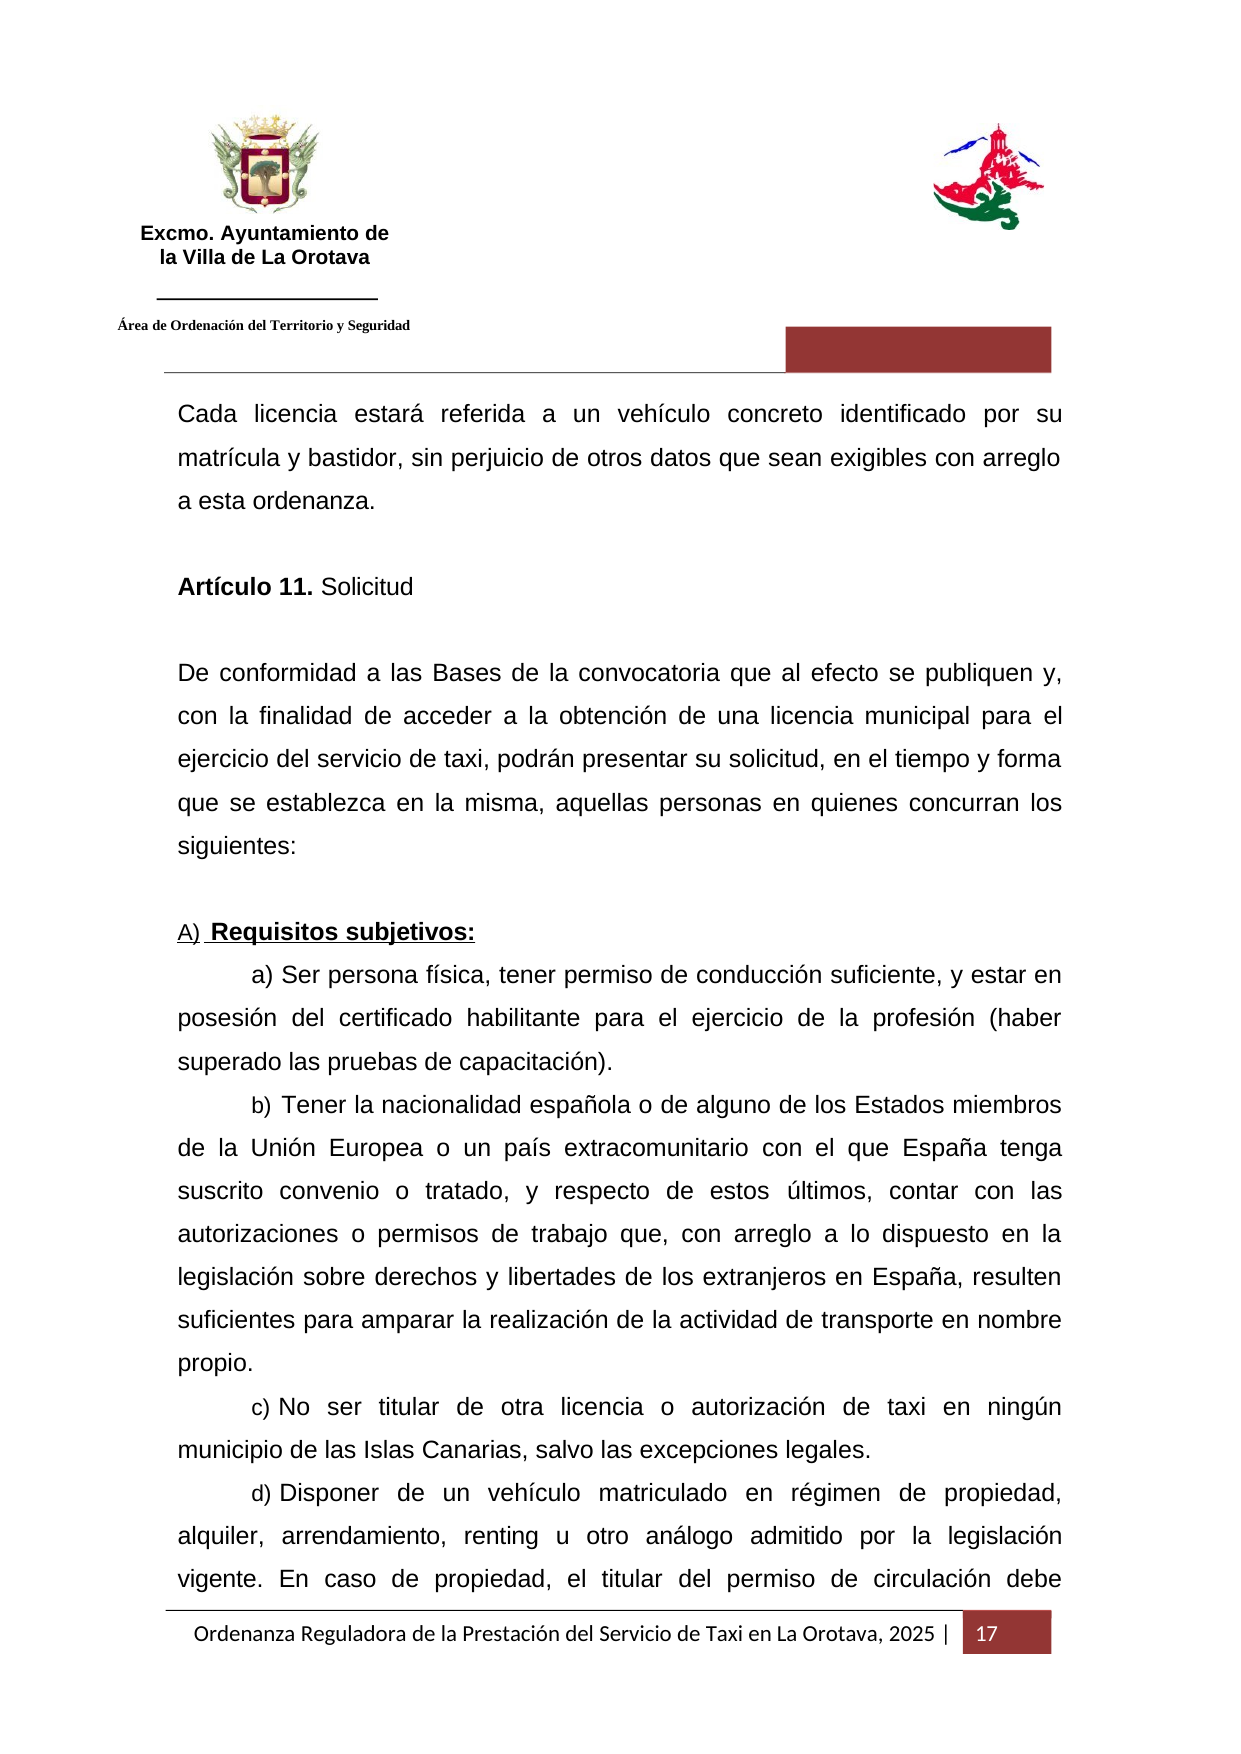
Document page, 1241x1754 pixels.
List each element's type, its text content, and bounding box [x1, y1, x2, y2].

list Ser persona física, tener permiso de conducción suficiente, y estar en posesión del certificado habilitante para el ejercicio de la profesión (haber superado las pruebas de capacitación). [177, 960, 1063, 1075]
text De conformidad a las Bases de la convocatoria que al efecto se publiquen y, con la finalidad de acceder a la obtención de una licencia municipal para el ejercicio del servicio de taxi, podrán presentar su solicitud, en el tiempo y forma que se establezca en la misma, aquellas personas en quienes concurran los siguientes: [177, 658, 1063, 859]
list Tener la nacionalidad española o de alguno de los Estados miembros de la Unión Europea o un país extracomunitario con el que España tenga suscrito convenio o tratado, y respecto de estos últimos, contar con las autorizaciones o permisos de trabajo que, con arreglo a lo dispuesto en la legislación sobre derechos y libertades de los extranjeros en España, resulten suficientes para amparar la realización de la actividad de transporte en nombre propio. [177, 1089, 1063, 1377]
list Requisitos subjetivos: [177, 917, 1103, 946]
text Cada licencia estará referida a un vehículo concreto identificado por su matrícula y bastidor, sin perjuicio de otros datos que sean exigibles con arreglo a esta ordenanza. [177, 399, 1063, 514]
picture [208, 105, 323, 214]
picture [933, 123, 1045, 230]
list No ser titular de otra licencia o autorización de taxi en ningún municipio de las Islas Canarias, salvo las excepciones legales. [177, 1391, 1063, 1463]
text Artículo 11. Solicitud [177, 572, 1103, 601]
list Disponer de un vehículo matriculado en régimen de propiedad, alquiler, arrendamiento, renting u otro análogo admitido por la legislación vigente. En caso de propiedad, el titular del permiso de circulación debe [177, 1478, 1063, 1593]
